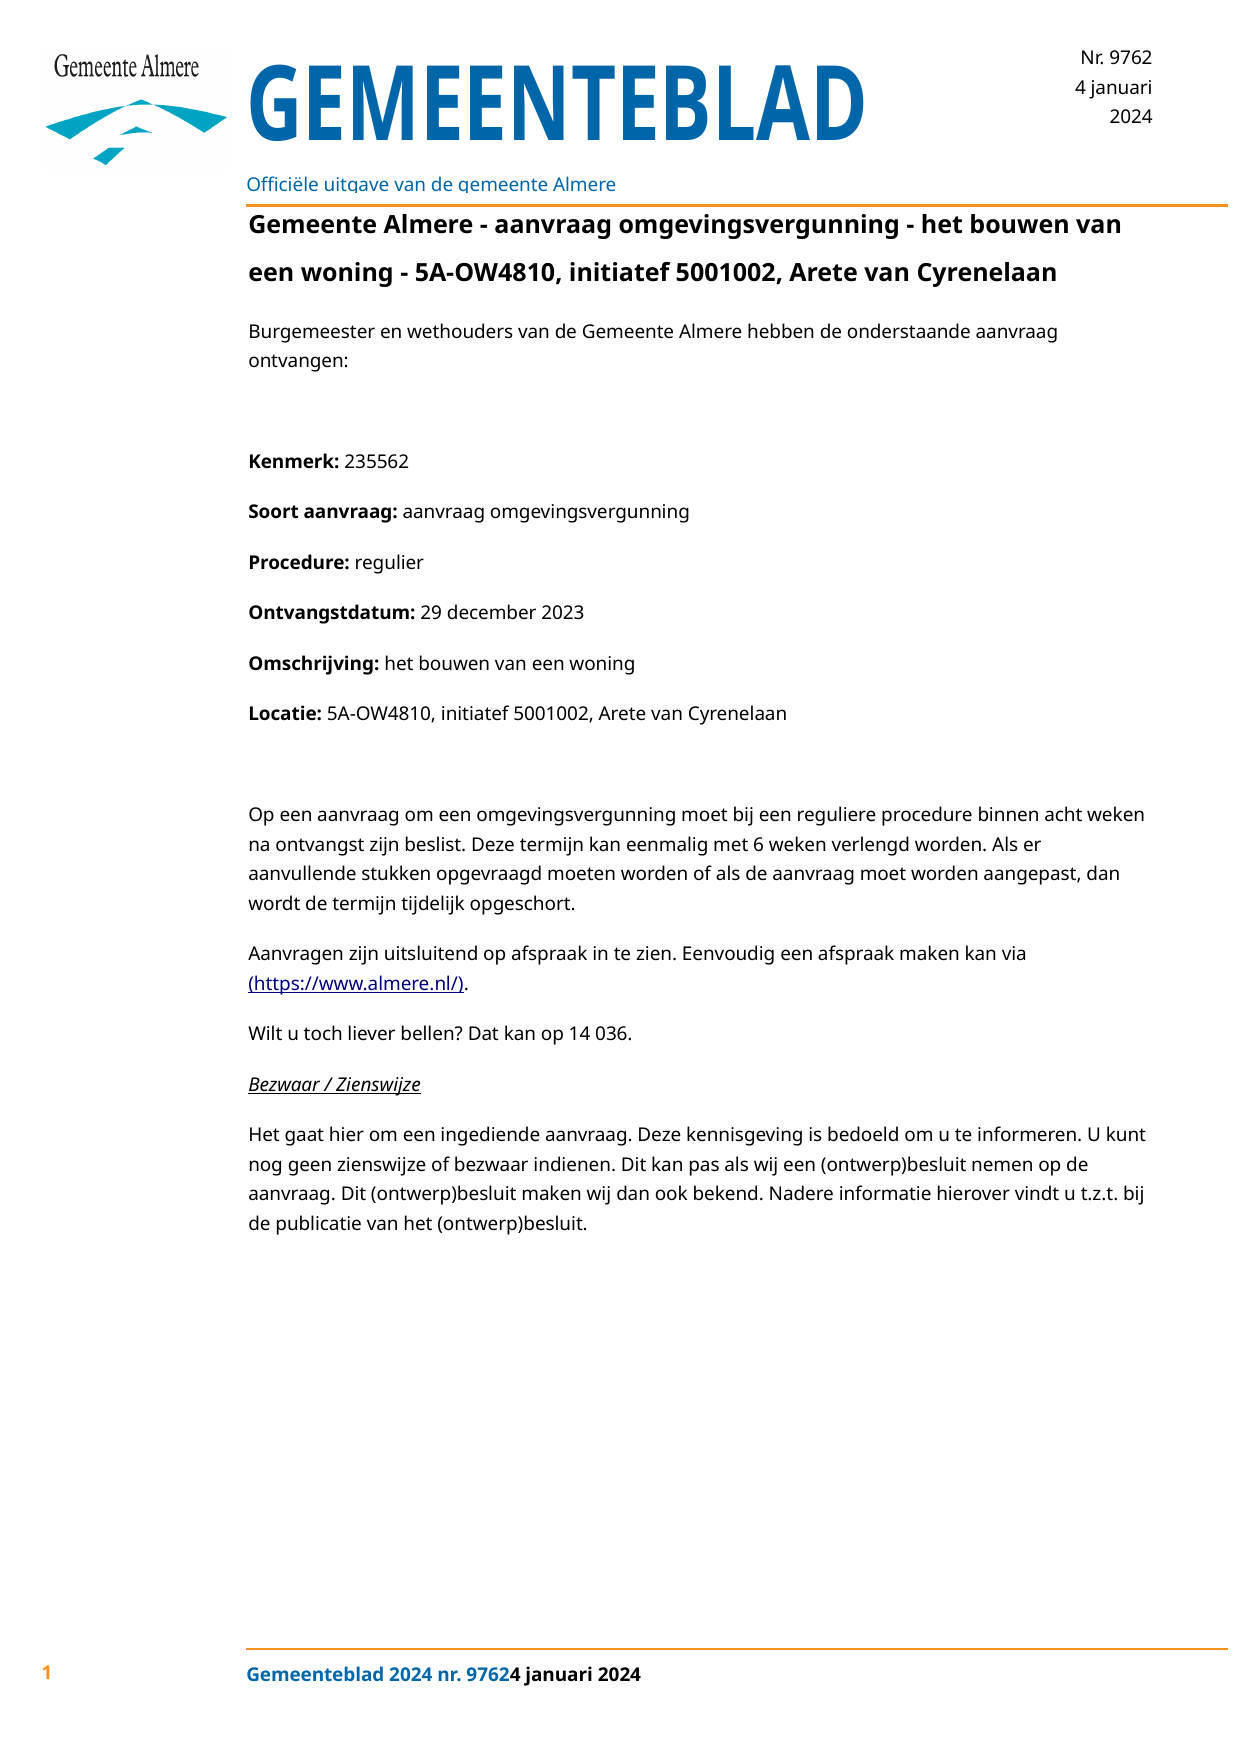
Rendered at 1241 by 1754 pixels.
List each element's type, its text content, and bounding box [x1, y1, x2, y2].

text Het gaat hier om een ingediende aanvraag. Deze kennisgeving is bedoeld om u te informeren. U kunt nog geen zienswijze of bezwaar indienen. Dit kan pas als wij een (ontwerp)besluit nemen op de aanvraag. Dit (ontwerp)besluit maken wij dan ook bekend. Nadere informatie hierover vindt u t.z.t. bij de publicatie van het (ontwerp)besluit. [248, 1121, 1152, 1236]
text Bezwaar / Zienswijze [248, 1071, 1152, 1097]
text Burgemeester en wethouders van de Gemeente Almere hebben de onderstaande aanvraag ontvangen: [248, 318, 1152, 373]
picture [41, 47, 231, 172]
text Ontvangstdatum: 29 december 2023 [248, 599, 1152, 625]
text Kenmerk: 235562 [248, 448, 1152, 474]
text Soort aanvraag: aanvraag omgevingsvergunning [248, 499, 1152, 524]
text Gemeente Almere - aanvraag omgevingsvergunning - het bouwen van een woning - 5A-OW4810, initiatef 5001002, Arete van Cyrenelaan [248, 207, 1152, 288]
text Aanvragen zijn uitsluitend op afspraak in te zien. Eenvoudig een afspraak maken kan via (https://www.almere.nl/). [248, 940, 1152, 996]
text Locatie: 5A-OW4810, initiatef 5001002, Arete van Cyrenelaan [248, 700, 1152, 726]
text Op een aanvraag om een omgevingsvergunning moet bij een reguliere procedure binnen acht weken na ontvangst zijn beslist. Deze termijn kan eenmalig met 6 weken verlengd worden. Als er aanvullende stukken opgevraagd moeten worden of als de aanvraag moet worden aangepast, dan wordt de termijn tijdelijk opgeschort. [248, 801, 1152, 916]
text Omschrijving: het bouwen van een woning [248, 650, 1152, 676]
text Procedure: regulier [248, 549, 1152, 575]
text Wilt u toch liever bellen? Dat kan op 14 036. [248, 1020, 1152, 1046]
